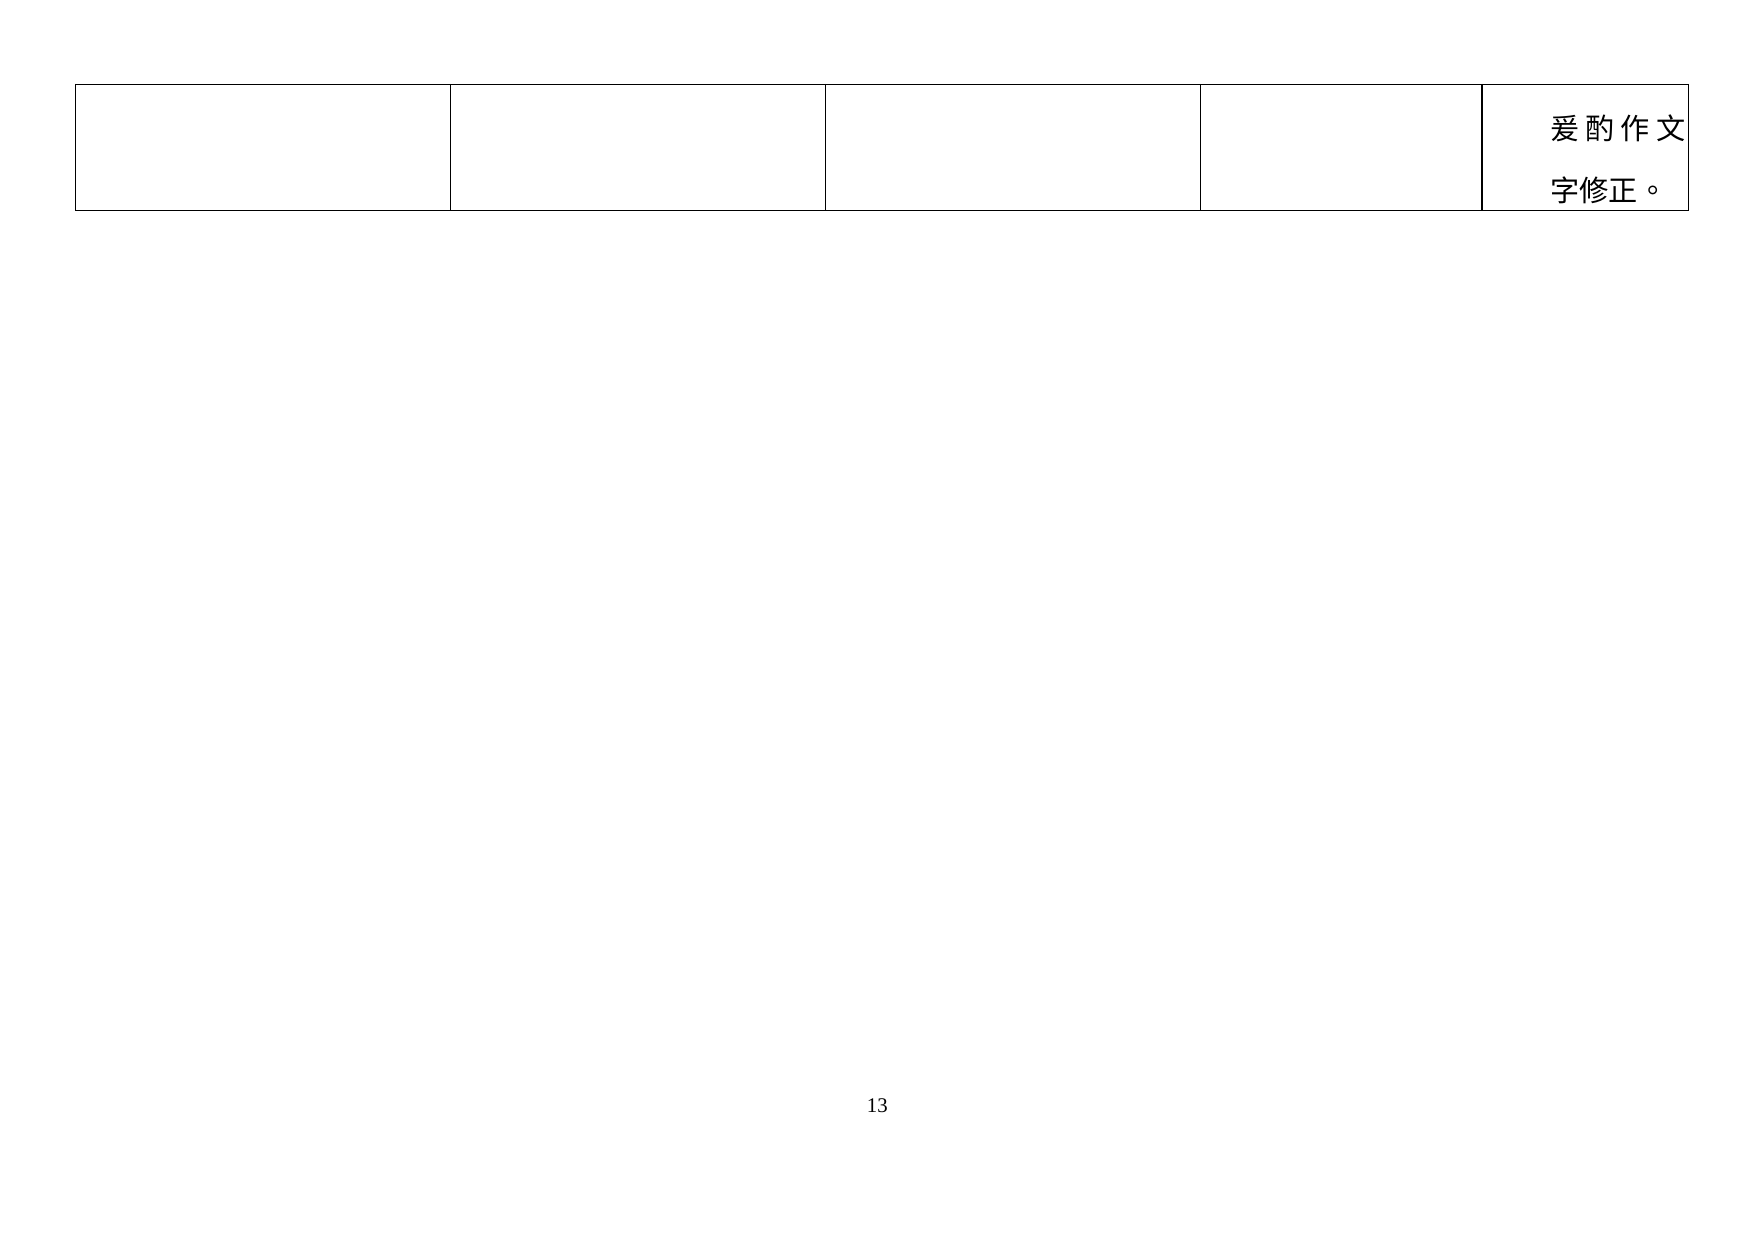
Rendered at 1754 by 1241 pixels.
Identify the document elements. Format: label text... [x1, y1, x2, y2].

table_cell [826, 85, 1200, 210]
table_cell 爰酌作文字修正。 [1483, 85, 1688, 210]
table_cell [76, 85, 450, 210]
table_cell [1201, 85, 1481, 210]
table_cell [451, 85, 825, 210]
